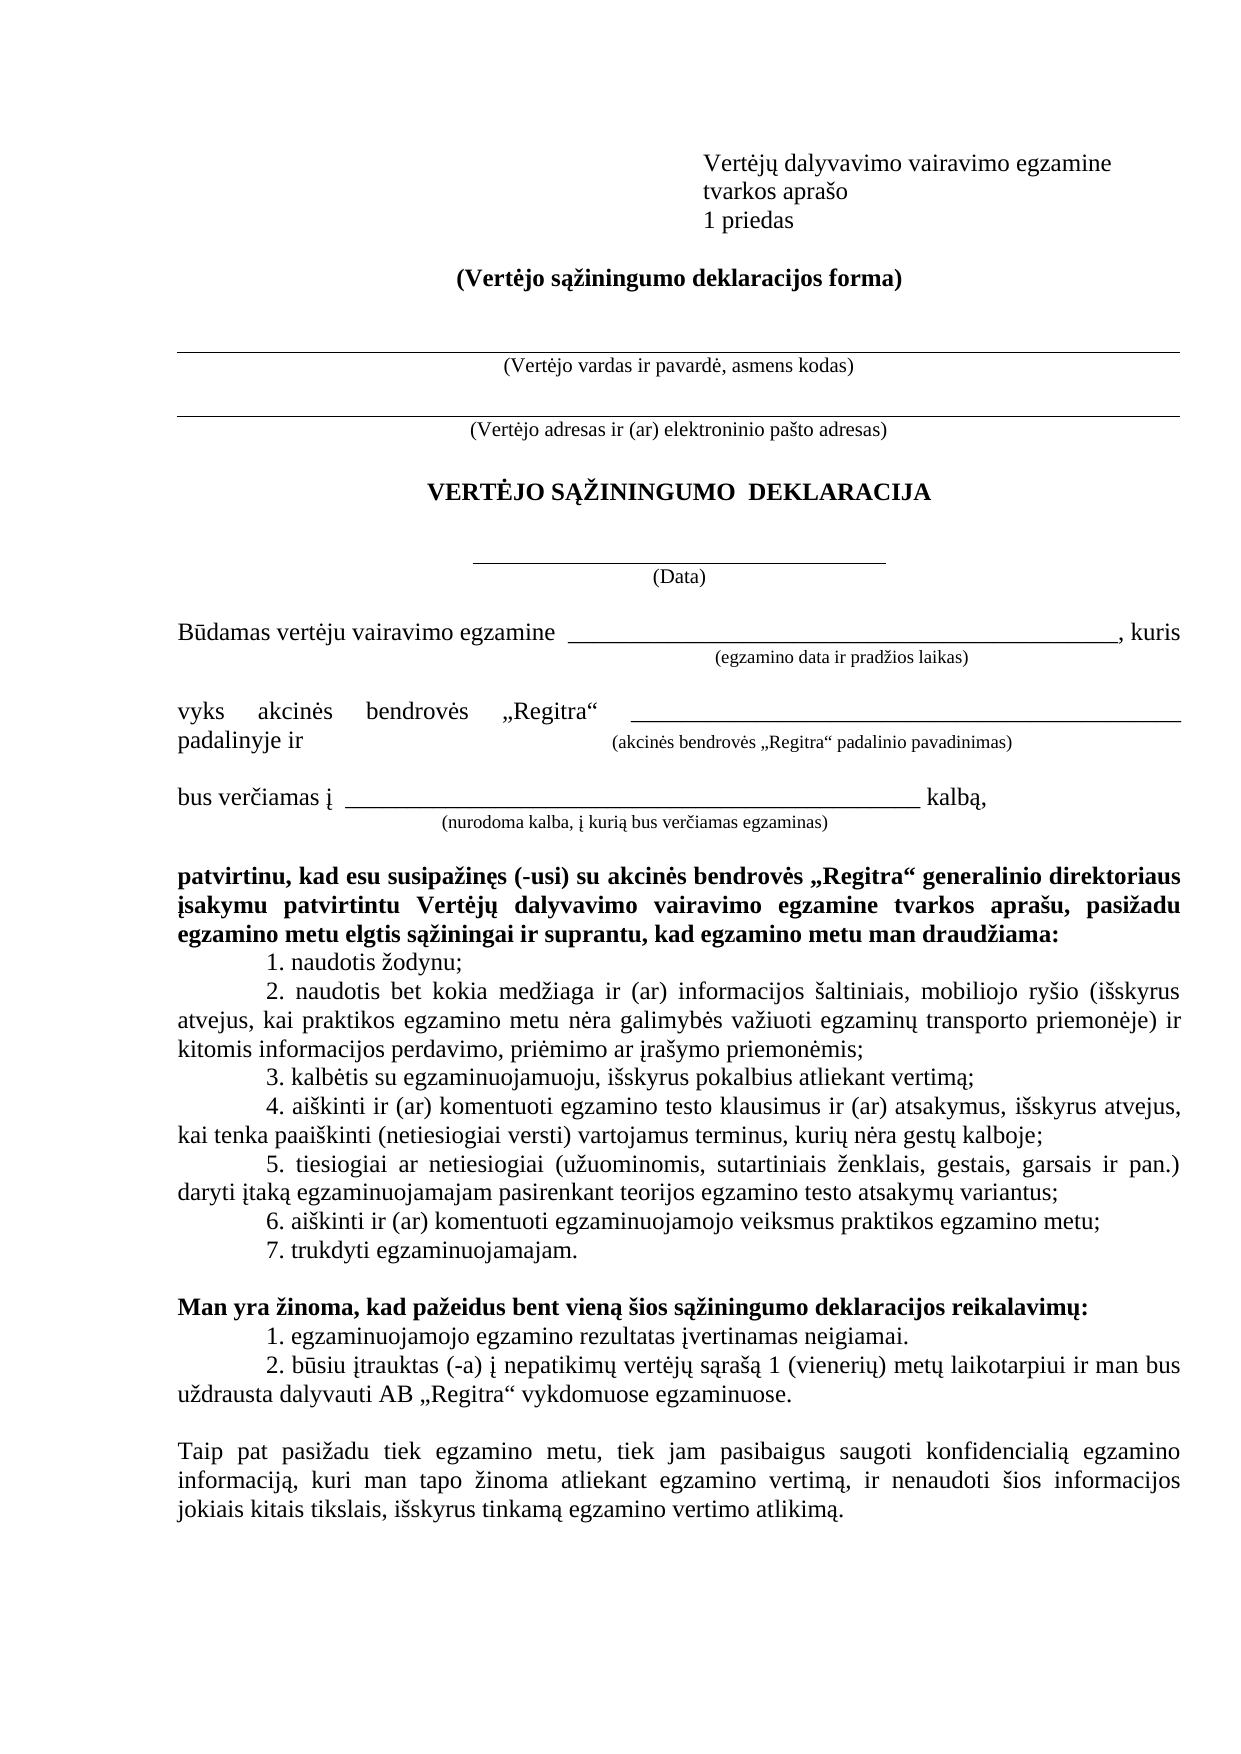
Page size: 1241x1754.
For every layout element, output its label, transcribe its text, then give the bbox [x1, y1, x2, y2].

text tvarkos aprašo [177, 176, 1181, 205]
text 6. aiškinti ir (ar) komentuoti egzaminuojamojo veiksmus praktikos egzamino metu; [177, 1206, 1181, 1235]
text vyks akcinės bendrovės „Regitra“ ____________________________________________ padalinyje ir (akcinės bendrovės „Regitra“ padalinio pavadinimas) [177, 696, 1181, 753]
text Taip pat pasižadu tiek egzamino metu, tiek jam pasibaigus saugoti konfidencialią egzamino informaciją, kuri man tapo žinoma atliekant egzamino vertimą, ir nenaudoti šios informacijos jokiais kitais tikslais, išskyrus tinkamą egzamino vertimo atlikimą. [177, 1436, 1181, 1522]
table_cell (Vertėjo adresas ir (ar) elektroninio pašto adresas) [177, 417, 1180, 448]
text Man yra žinoma, kad pažeidus bent vieną šios sąžiningumo deklaracijos reikalavimų: [177, 1292, 1181, 1321]
text 4. aiškinti ir (ar) komentuoti egzamino testo klausimus ir (ar) atsakymus, išskyrus atvejus, kai tenka paaiškinti (netiesiogiai versti) vartojamus terminus, kurių nėra gestų kalboje; [177, 1091, 1181, 1149]
text (Vertėjo sąžiningumo deklaracijos forma) [177, 263, 1181, 291]
text bus verčiamas į ______________________________________________ kalbą, [177, 782, 1181, 811]
table_cell [177, 384, 1180, 416]
text 2. būsiu įtrauktas (-a) į nepatikimų vertėjų sąrašą 1 (vienerių) metų laikotarpiui ir man bus uždrausta dalyvauti AB „Regitra“ vykdomuose egzaminuose. [177, 1350, 1181, 1407]
text 7. trukdyti egzaminuojamajam. [177, 1235, 1181, 1264]
table_cell (Data) [473, 564, 886, 588]
text 2. naudotis bet kokia medžiaga ir (ar) informacijos šaltiniais, mobiliojo ryšio (išskyrus atvejus, kai praktikos egzamino metu nėra galimybės važiuoti egzaminų transporto priemonėje) ir kitomis informacijos perdavimo, priėmimo ar įrašymo priemonėmis; [177, 976, 1181, 1062]
text 5. tiesiogiai ar netiesiogiai (užuominomis, sutartiniais ženklais, gestais, garsais ir pan.) daryti įtaką egzaminuojamajam pasirenkant teorijos egzamino testo atsakymų variantus; [177, 1149, 1181, 1206]
table_header [473, 534, 886, 563]
text (egzamino data ir pradžios laikas) [177, 646, 1181, 667]
table_header [177, 320, 1180, 352]
text Vertėjų dalyvavimo vairavimo egzamine [177, 148, 1181, 176]
text 3. kalbėtis su egzaminuojamuoju, išskyrus pokalbius atliekant vertimą; [177, 1062, 1181, 1091]
text Būdamas vertėju vairavimo egzamine ____________________________________________, kuris [177, 617, 1181, 646]
text 1. naudotis žodynu; [177, 947, 1181, 976]
text (nurodoma kalba, į kurią bus verčiamas egzaminas) [177, 811, 1181, 832]
text 1 priedas [177, 205, 1181, 234]
text 1. egzaminuojamojo egzamino rezultatas įvertinamas neigiamai. [177, 1321, 1181, 1350]
text VERTĖJO SĄŽININGUMO DEKLARACIJA [177, 477, 1181, 506]
table_cell (Vertėjo vardas ir pavardė, asmens kodas) [177, 353, 1180, 384]
text patvirtinu, kad esu susipažinęs (-usi) su akcinės bendrovės „Regitra“ generalinio direktoriaus įsakymu patvirtintu Vertėjų dalyvavimo vairavimo egzamine tvarkos aprašu, pasižadu egzamino metu elgtis sąžiningai ir suprantu, kad egzamino metu man draudžiama: [177, 861, 1181, 947]
